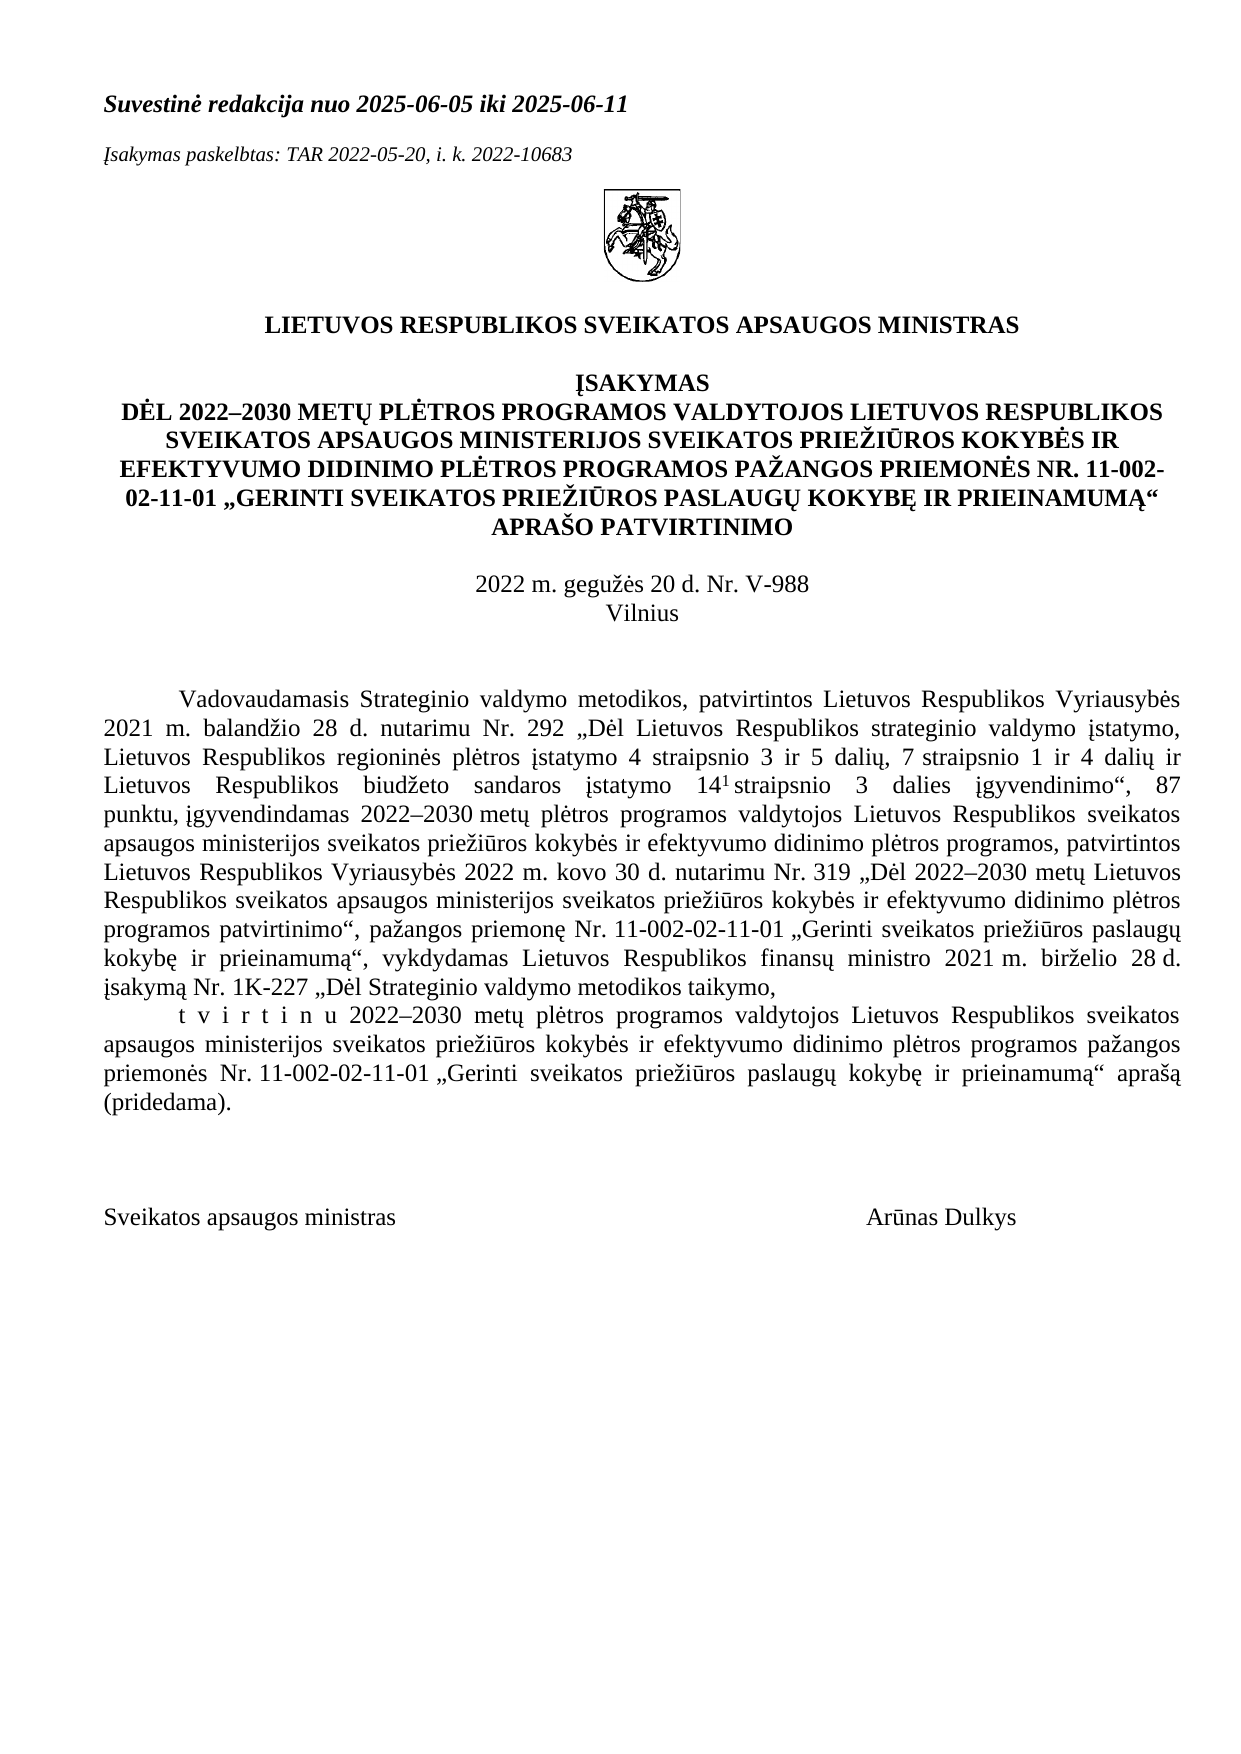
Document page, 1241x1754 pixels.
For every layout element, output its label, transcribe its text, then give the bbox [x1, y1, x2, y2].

text Vilnius [103, 598, 1181, 627]
text 2022 m. gegužės 20 d. Nr. V-988 [103, 569, 1181, 598]
text ĮSAKYMAS [103, 368, 1181, 397]
text DĖL 2022–2030 METŲ PLĖTROS PROGRAMOS VALDYTOJOS LIETUVOS RESPUBLIKOS SVEIKATOS APSAUGOS MINISTERIJOS SVEIKATOS PRIEŽIŪROS KOKYBĖS IR EFEKTYVUMO DIDINIMO PLĖTROS PROGRAMOS PAŽANGOS PRIEMONĖS NR. 11-002-02-11-01 „GERINTI SVEIKATOS PRIEŽIŪROS PASLAUGŲ KOKYBĘ IR PRIEINAMUMĄ“ APRAŠO patvirtinimo [103, 397, 1181, 541]
text Sveikatos apsaugos ministras Arūnas Dulkys [103, 1202, 1181, 1231]
text t v i r t i n u 2022–2030 metų plėtros programos valdytojos Lietuvos Respublikos sveikatos apsaugos ministerijos sveikatos priežiūros kokybės ir efektyvumo didinimo plėtros programos pažangos priemonės Nr. 11-002-02-11-01 „Gerinti sveikatos priežiūros paslaugų kokybę ir prieinamumą“ aprašą (pridedama). [103, 1001, 1181, 1116]
text Vadovaudamasis Strateginio valdymo metodikos, patvirtintos Lietuvos Respublikos Vyriausybės 2021 m. balandžio 28 d. nutarimu Nr. 292 „Dėl Lietuvos Respublikos strateginio valdymo įstatymo, Lietuvos Respublikos regioninės plėtros įstatymo 4 straipsnio 3 ir 5 dalių, 7 straipsnio 1 ir 4 dalių ir Lietuvos Respublikos biudžeto sandaros įstatymo 141 straipsnio 3 dalies įgyvendinimo“, 87 punktu, įgyvendindamas 2022–2030 metų plėtros programos valdytojos Lietuvos Respublikos sveikatos apsaugos ministerijos sveikatos priežiūros kokybės ir efektyvumo didinimo plėtros programos, patvirtintos Lietuvos Respublikos Vyriausybės 2022 m. kovo 30 d. nutarimu Nr. 319 „Dėl 2022–2030 metų Lietuvos Respublikos sveikatos apsaugos ministerijos sveikatos priežiūros kokybės ir efektyvumo didinimo plėtros programos patvirtinimo“, pažangos priemonę Nr. 11-002-02-11-01 „Gerinti sveikatos priežiūros paslaugų kokybę ir prieinamumą“, vykdydamas Lietuvos Respublikos finansų ministro 2021 m. birželio 28 d. įsakymą Nr. 1K-227 „Dėl Strateginio valdymo metodikos taikymo, [103, 684, 1181, 1001]
text Įsakymas paskelbtas: TAR 2022-05-20, i. k. 2022-10683 [103, 141, 1181, 166]
text LIETUVOS RESPUBLIKOS SVEIKATOS APSAUGOS MINISTRAS [103, 311, 1181, 339]
text Suvestinė redakcija nuo 2025-06-05 iki 2025-06-11 [103, 89, 1181, 117]
